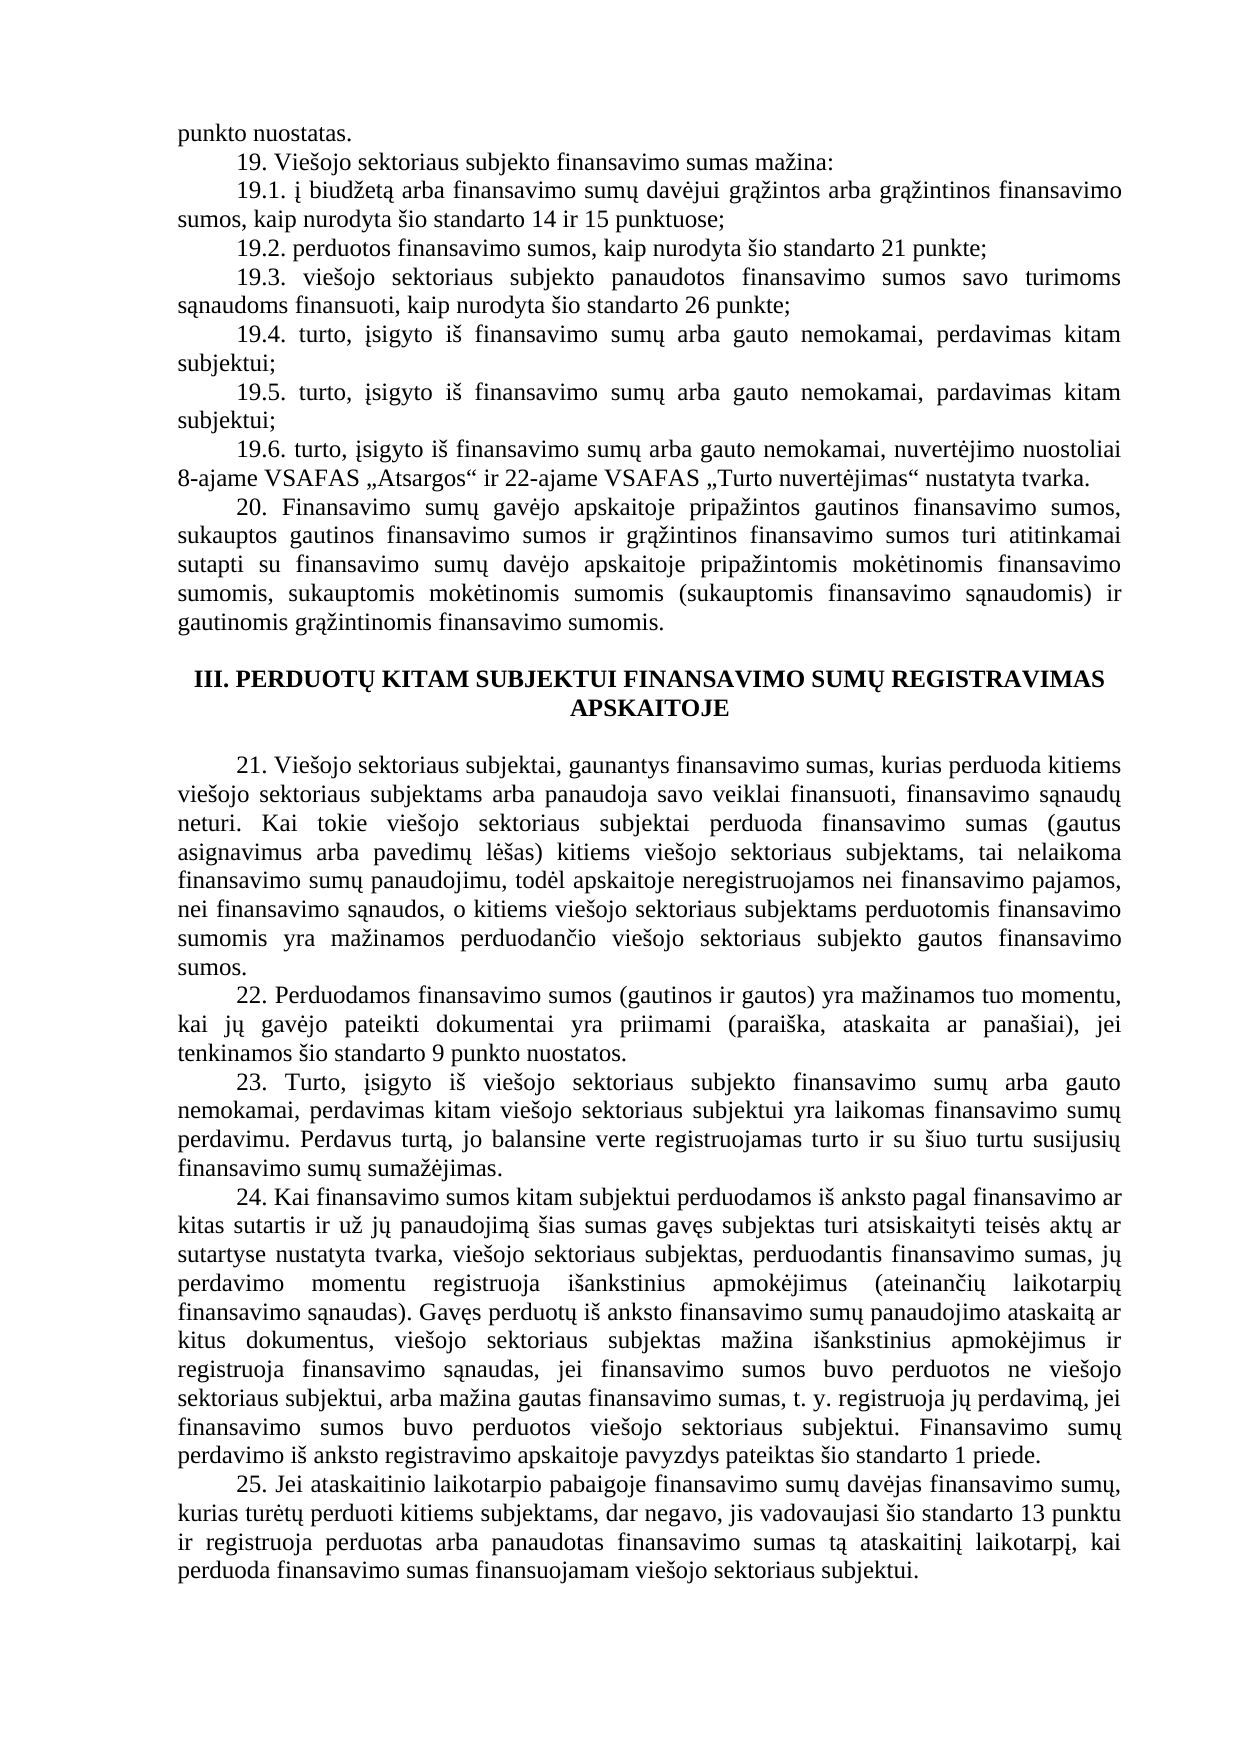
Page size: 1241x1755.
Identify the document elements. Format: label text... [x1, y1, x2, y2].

text III. PERDUOTŲ KITAM SUBJEKTUI FINANSAVIMO SUMŲ REGISTRAVIMAS APSKAITOJE [177, 664, 1122, 722]
text 19.4. turto, įsigyto iš finansavimo sumų arba gauto nemokamai, perdavimas kitam subjektui; [177, 319, 1122, 377]
text punkto nuostatas. [177, 118, 1122, 147]
text 25. Jei ataskaitinio laikotarpio pabaigoje finansavimo sumų davėjas finansavimo sumų, kurias turėtų perduoti kitiems subjektams, dar negavo, jis vadovaujasi šio standarto 13 punktu ir registruoja perduotas arba panaudotas finansavimo sumas tą ataskaitinį laikotarpį, kai perduoda finansavimo sumas finansuojamam viešojo sektoriaus subjektui. [177, 1469, 1122, 1584]
text 19.5. turto, įsigyto iš finansavimo sumų arba gauto nemokamai, pardavimas kitam subjektui; [177, 377, 1122, 434]
text 24. Kai finansavimo sumos kitam subjektui perduodamos iš anksto pagal finansavimo ar kitas sutartis ir už jų panaudojimą šias sumas gavęs subjektas turi atsiskaityti teisės aktų ar sutartyse nustatyta tvarka, viešojo sektoriaus subjektas, perduodantis finansavimo sumas, jų perdavimo momentu registruoja išankstinius apmokėjimus (ateinančių laikotarpių finansavimo sąnaudas). Gavęs perduotų iš anksto finansavimo sumų panaudojimo ataskaitą ar kitus dokumentus, viešojo sektoriaus subjektas mažina išankstinius apmokėjimus ir registruoja finansavimo sąnaudas, jei finansavimo sumos buvo perduotos ne viešojo sektoriaus subjektui, arba mažina gautas finansavimo sumas, t. y. registruoja jų perdavimą, jei finansavimo sumos buvo perduotos viešojo sektoriaus subjektui. Finansavimo sumų perdavimo iš anksto registravimo apskaitoje pavyzdys pateiktas šio standarto 1 priede. [177, 1182, 1122, 1469]
text 22. Perduodamos finansavimo sumos (gautinos ir gautos) yra mažinamos tuo momentu, kai jų gavėjo pateikti dokumentai yra priimami (paraiška, ataskaita ar panašiai), jei tenkinamos šio standarto 9 punkto nuostatos. [177, 981, 1122, 1067]
text 20. Finansavimo sumų gavėjo apskaitoje pripažintos gautinos finansavimo sumos, sukauptos gautinos finansavimo sumos ir grąžintinos finansavimo sumos turi atitinkamai sutapti su finansavimo sumų davėjo apskaitoje pripažintomis mokėtinomis finansavimo sumomis, sukauptomis mokėtinomis sumomis (sukauptomis finansavimo sąnaudomis) ir gautinomis grąžintinomis finansavimo sumomis. [177, 492, 1122, 636]
text 21. Viešojo sektoriaus subjektai, gaunantys finansavimo sumas, kurias perduoda kitiems viešojo sektoriaus subjektams arba panaudoja savo veiklai finansuoti, finansavimo sąnaudų neturi. Kai tokie viešojo sektoriaus subjektai perduoda finansavimo sumas (gautus asignavimus arba pavedimų lėšas) kitiems viešojo sektoriaus subjektams, tai nelaikoma finansavimo sumų panaudojimu, todėl apskaitoje neregistruojamos nei finansavimo pajamos, nei finansavimo sąnaudos, o kitiems viešojo sektoriaus subjektams perduotomis finansavimo sumomis yra mažinamos perduodančio viešojo sektoriaus subjekto gautos finansavimo sumos. [177, 751, 1122, 981]
text 19.2. perduotos finansavimo sumos, kaip nurodyta šio standarto 21 punkte; [177, 233, 1122, 262]
text 19. Viešojo sektoriaus subjekto finansavimo sumas mažina: [177, 147, 1122, 176]
text 19.3. viešojo sektoriaus subjekto panaudotos finansavimo sumos savo turimoms sąnaudoms finansuoti, kaip nurodyta šio standarto 26 punkte; [177, 262, 1122, 319]
text 19.6. turto, įsigyto iš finansavimo sumų arba gauto nemokamai, nuvertėjimo nuostoliai 8-ajame VSAFAS „Atsargos“ ir 22-ajame VSAFAS „Turto nuvertėjimas“ nustatyta tvarka. [177, 434, 1122, 492]
text 19.1. į biudžetą arba finansavimo sumų davėjui grąžintos arba grąžintinos finansavimo sumos, kaip nurodyta šio standarto 14 ir 15 punktuose; [177, 176, 1122, 233]
text 23. Turto, įsigyto iš viešojo sektoriaus subjekto finansavimo sumų arba gauto nemokamai, perdavimas kitam viešojo sektoriaus subjektui yra laikomas finansavimo sumų perdavimu. Perdavus turtą, jo balansine verte registruojamas turto ir su šiuo turtu susijusių finansavimo sumų sumažėjimas. [177, 1067, 1122, 1182]
